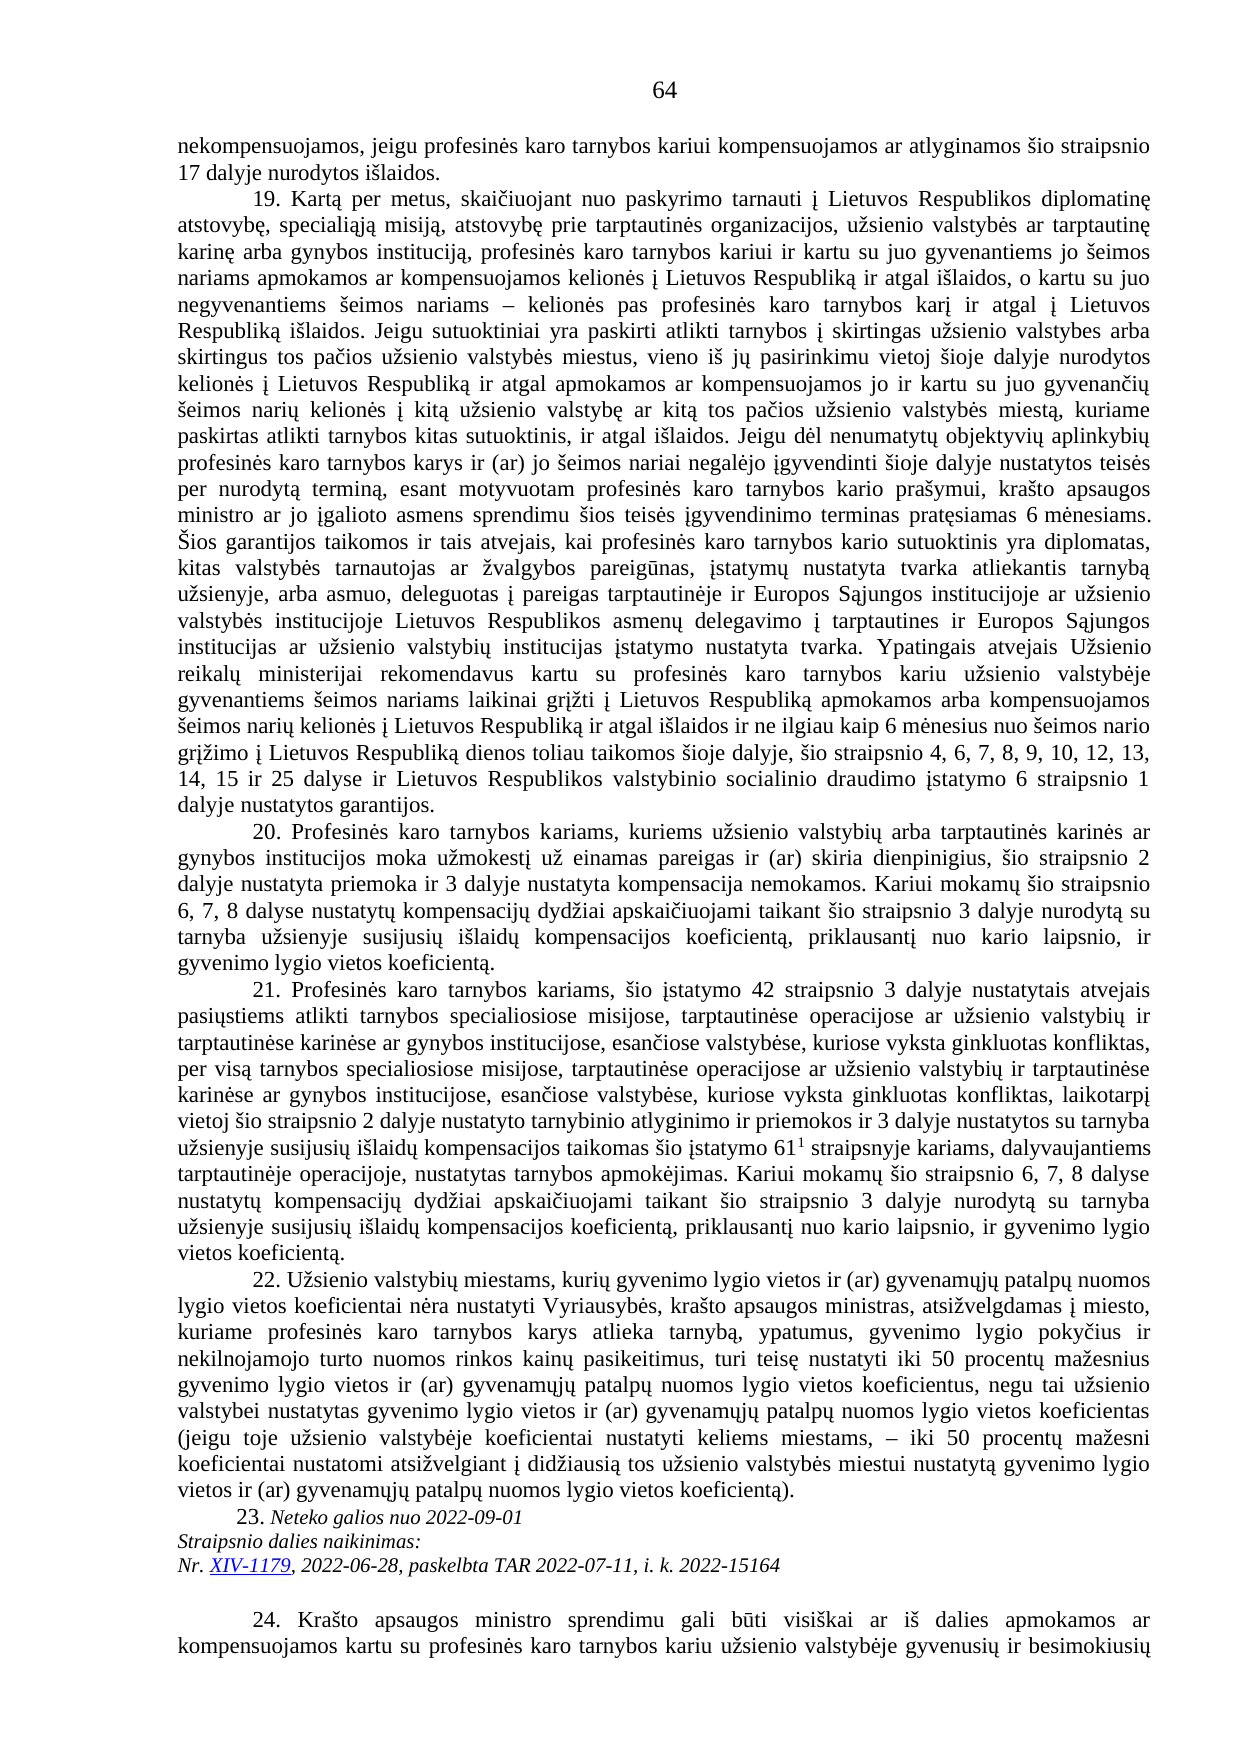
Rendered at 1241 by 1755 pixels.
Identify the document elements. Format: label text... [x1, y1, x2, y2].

text 19. Kartą per metus, skaičiuojant nuo paskyrimo tarnauti į Lietuvos Respublikos diplomatinę atstovybę, specialiąją misiją, atstovybę prie tarptautinės organizacijos, užsienio valstybės ar tarptautinę karinę arba gynybos instituciją, profesinės karo tarnybos kariui ir kartu su juo gyvenantiems jo šeimos nariams apmokamos ar kompensuojamos kelionės į Lietuvos Respubliką ir atgal išlaidos, o kartu su juo negyvenantiems šeimos nariams – kelionės pas profesinės karo tarnybos karį ir atgal į Lietuvos Respubliką išlaidos. Jeigu sutuoktiniai yra paskirti atlikti tarnybos į skirtingas užsienio valstybes arba skirtingus tos pačios užsienio valstybės miestus, vieno iš jų pasirinkimu vietoj šioje dalyje nurodytos kelionės į Lietuvos Respubliką ir atgal apmokamos ar kompensuojamos jo ir kartu su juo gyvenančių šeimos narių kelionės į kitą užsienio valstybę ar kitą tos pačios užsienio valstybės miestą, kuriame paskirtas atlikti tarnybos kitas sutuoktinis, ir atgal išlaidos. Jeigu dėl nenumatytų objektyvių aplinkybių profesinės karo tarnybos karys ir (ar) jo šeimos nariai negalėjo įgyvendinti šioje dalyje nustatytos teisės per nurodytą terminą, esant motyvuotam profesinės karo tarnybos kario prašymui, krašto apsaugos ministro ar jo įgalioto asmens sprendimu šios teisės įgyvendinimo terminas pratęsiamas 6 mėnesiams. Šios garantijos taikomos ir tais atvejais, kai profesinės karo tarnybos kario sutuoktinis yra diplomatas, kitas valstybės tarnautojas ar žvalgybos pareigūnas, įstatymų nustatyta tvarka atliekantis tarnybą užsienyje, arba asmuo, deleguotas į pareigas tarptautinėje ir Europos Sąjungos institucijoje ar užsienio valstybės institucijoje Lietuvos Respublikos asmenų delegavimo į tarptautines ir Europos Sąjungos institucijas ar užsienio valstybių institucijas įstatymo nustatyta tvarka. Ypatingais atvejais Užsienio reikalų ministerijai rekomendavus kartu su profesinės karo tarnybos kariu užsienio valstybėje gyvenantiems šeimos nariams laikinai grįžti į Lietuvos Respubliką apmokamos arba kompensuojamos šeimos narių kelionės į Lietuvos Respubliką ir atgal išlaidos ir ne ilgiau kaip 6 mėnesius nuo šeimos nario grįžimo į Lietuvos Respubliką dienos toliau taikomos šioje dalyje, šio straipsnio 4, 6, 7, 8, 9, 10, 12, 13, 14, 15 ir 25 dalyse ir Lietuvos Respublikos valstybinio socialinio draudimo įstatymo 6 straipsnio 1 dalyje nustatytos garantijos. [177, 185, 1152, 818]
text Straipsnio dalies naikinimas: [177, 1529, 1152, 1553]
text 24. Krašto apsaugos ministro sprendimu gali būti visiškai ar iš dalies apmokamos ar kompensuojamos kartu su profesinės karo tarnybos kariu užsienio valstybėje gyvenusių ir besimokiusių [177, 1606, 1152, 1659]
text Nr. XIV-1179, 2022-06-28, paskelbta TAR 2022-07-11, i. k. 2022-15164 [177, 1553, 1152, 1577]
text 23. Neteko galios nuo 2022-09-01 [177, 1503, 1152, 1529]
text 22. Užsienio valstybių miestams, kurių gyvenimo lygio vietos ir (ar) gyvenamųjų patalpų nuomos lygio vietos koeficientai nėra nustatyti Vyriausybės, krašto apsaugos ministras, atsižvelgdamas į miesto, kuriame profesinės karo tarnybos karys atlieka tarnybą, ypatumus, gyvenimo lygio pokyčius ir nekilnojamojo turto nuomos rinkos kainų pasikeitimus, turi teisę nustatyti iki 50 procentų mažesnius gyvenimo lygio vietos ir (ar) gyvenamųjų patalpų nuomos lygio vietos koeficientus, negu tai užsienio valstybei nustatytas gyvenimo lygio vietos ir (ar) gyvenamųjų patalpų nuomos lygio vietos koeficientas (jeigu toje užsienio valstybėje koeficientai nustatyti keliems miestams, – iki 50 procentų mažesni koeficientai nustatomi atsižvelgiant į didžiausią tos užsienio valstybės miestui nustatytą gyvenimo lygio vietos ir (ar) gyvenamųjų patalpų nuomos lygio vietos koeficientą). [177, 1266, 1152, 1503]
text 21. Profesinės karo tarnybos kariams, šio įstatymo 42 straipsnio 3 dalyje nustatytais atvejais pasiųstiems atlikti tarnybos specialiosiose misijose, tarptautinėse operacijose ar užsienio valstybių ir tarptautinėse karinėse ar gynybos institucijose, esančiose valstybėse, kuriose vyksta ginkluotas konfliktas, per visą tarnybos specialiosiose misijose, tarptautinėse operacijose ar užsienio valstybių ir tarptautinėse karinėse ar gynybos institucijose, esančiose valstybėse, kuriose vyksta ginkluotas konfliktas, laikotarpį vietoj šio straipsnio 2 dalyje nustatyto tarnybinio atlyginimo ir priemokos ir 3 dalyje nustatytos su tarnyba užsienyje susijusių išlaidų kompensacijos taikomas šio įstatymo 611 straipsnyje kariams, dalyvaujantiems tarptautinėje operacijoje, nustatytas tarnybos apmokėjimas. Kariui mokamų šio straipsnio 6, 7, 8 dalyse nustatytų kompensacijų dydžiai apskaičiuojami taikant šio straipsnio 3 dalyje nurodytą su tarnyba užsienyje susijusių išlaidų kompensacijos koeficientą, priklausantį nuo kario laipsnio, ir gyvenimo lygio vietos koeficientą. [177, 976, 1152, 1266]
text nekompensuojamos, jeigu profesinės karo tarnybos kariui kompensuojamos ar atlyginamos šio straipsnio 17 dalyje nurodytos išlaidos. [177, 132, 1152, 185]
text 20. Profesinės karo tarnybos kariams, kuriems užsienio valstybių arba tarptautinės karinės ar gynybos institucijos moka užmokestį už einamas pareigas ir (ar) skiria dienpinigius, šio straipsnio 2 dalyje nustatyta priemoka ir 3 dalyje nustatyta kompensacija nemokamos. Kariui mokamų šio straipsnio 6, 7, 8 dalyse nustatytų kompensacijų dydžiai apskaičiuojami taikant šio straipsnio 3 dalyje nurodytą su tarnyba užsienyje susijusių išlaidų kompensacijos koeficientą, priklausantį nuo kario laipsnio, ir gyvenimo lygio vietos koeficientą. [177, 818, 1152, 976]
